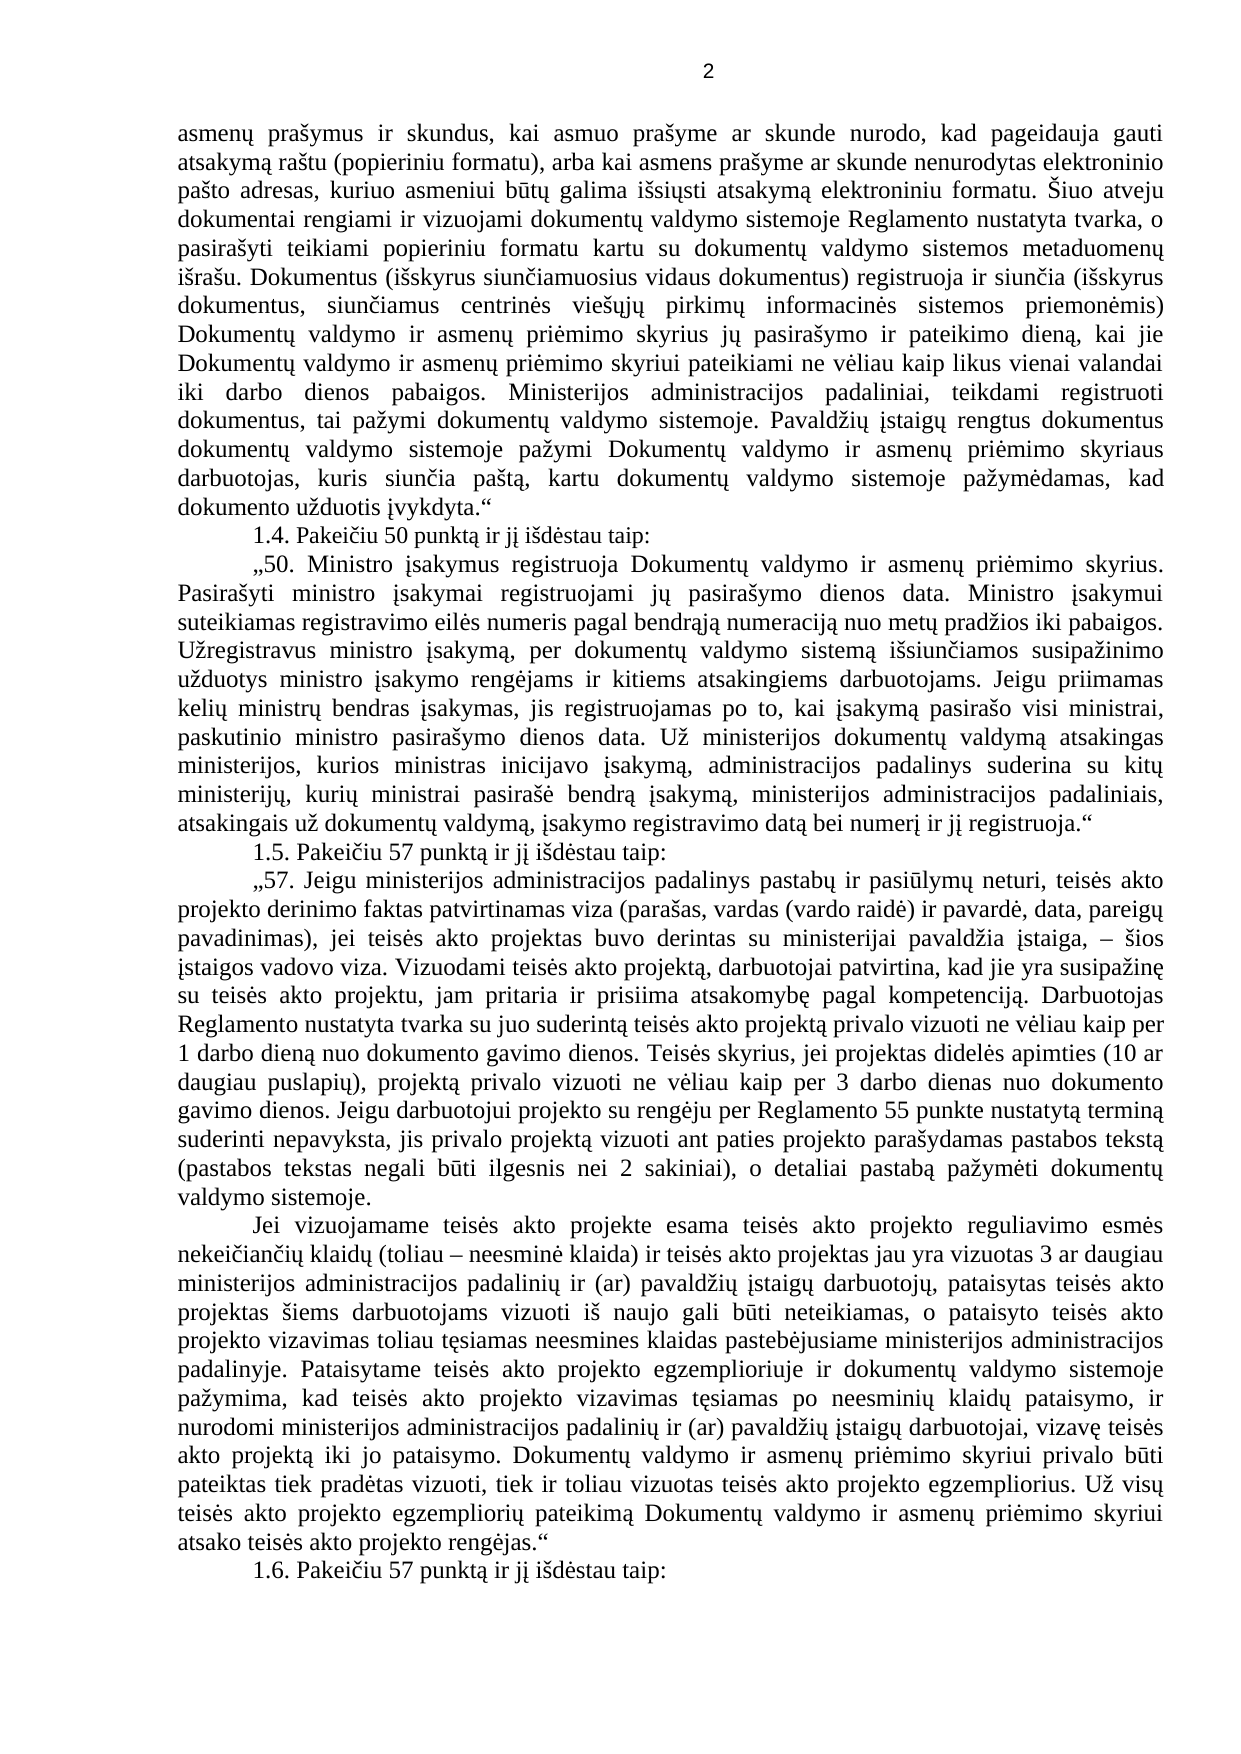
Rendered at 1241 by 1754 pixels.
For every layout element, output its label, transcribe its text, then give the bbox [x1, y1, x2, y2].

text 1.4. Pakeičiu 50 punktą ir jį išdėstau taip: [177, 521, 1164, 549]
text asmenų prašymus ir skundus, kai asmuo prašyme ar skunde nurodo, kad pageidauja gauti atsakymą raštu (popieriniu formatu), arba kai asmens prašyme ar skunde nenurodytas elektroninio pašto adresas, kuriuo asmeniui būtų galima išsiųsti atsakymą elektroniniu formatu. Šiuo atveju dokumentai rengiami ir vizuojami dokumentų valdymo sistemoje Reglamento nustatyta tvarka, o pasirašyti teikiami popieriniu formatu kartu su dokumentų valdymo sistemos metaduomenų išrašu. Dokumentus (išskyrus siunčiamuosius vidaus dokumentus) registruoja ir siunčia (išskyrus dokumentus, siunčiamus centrinės viešųjų pirkimų informacinės sistemos priemonėmis) Dokumentų valdymo ir asmenų priėmimo skyrius jų pasirašymo ir pateikimo dieną, kai jie Dokumentų valdymo ir asmenų priėmimo skyriui pateikiami ne vėliau kaip likus vienai valandai iki darbo dienos pabaigos. Ministerijos administracijos padaliniai, teikdami registruoti dokumentus, tai pažymi dokumentų valdymo sistemoje. Pavaldžių įstaigų rengtus dokumentus dokumentų valdymo sistemoje pažymi Dokumentų valdymo ir asmenų priėmimo skyriaus darbuotojas, kuris siunčia paštą, kartu dokumentų valdymo sistemoje pažymėdamas, kad dokumento užduotis įvykdyta.“ [177, 118, 1164, 521]
text 1.6. Pakeičiu 57 punktą ir jį išdėstau taip: [177, 1556, 1164, 1584]
text „57. Jeigu ministerijos administracijos padalinys pastabų ir pasiūlymų neturi, teisės akto projekto derinimo faktas patvirtinamas viza (parašas, vardas (vardo raidė) ir pavardė, data, pareigų pavadinimas), jei teisės akto projektas buvo derintas su ministerijai pavaldžia įstaiga, – šios įstaigos vadovo viza. Vizuodami teisės akto projektą, darbuotojai patvirtina, kad jie yra susipažinę su teisės akto projektu, jam pritaria ir prisiima atsakomybę pagal kompetenciją. Darbuotojas Reglamento nustatyta tvarka su juo suderintą teisės akto projektą privalo vizuoti ne vėliau kaip per 1 darbo dieną nuo dokumento gavimo dienos. Teisės skyrius, jei projektas didelės apimties (10 ar daugiau puslapių), projektą privalo vizuoti ne vėliau kaip per 3 darbo dienas nuo dokumento gavimo dienos. Jeigu darbuotojui projekto su rengėju per Reglamento 55 punkte nustatytą terminą suderinti nepavyksta, jis privalo projektą vizuoti ant paties projekto parašydamas pastabos tekstą (pastabos tekstas negali būti ilgesnis nei 2 sakiniai), o detaliai pastabą pažymėti dokumentų valdymo sistemoje. [177, 866, 1164, 1211]
text „50. Ministro įsakymus registruoja Dokumentų valdymo ir asmenų priėmimo skyrius. Pasirašyti ministro įsakymai registruojami jų pasirašymo dienos data. Ministro įsakymui suteikiamas registravimo eilės numeris pagal bendrąją numeraciją nuo metų pradžios iki pabaigos. Užregistravus ministro įsakymą, per dokumentų valdymo sistemą išsiunčiamos susipažinimo užduotys ministro įsakymo rengėjams ir kitiems atsakingiems darbuotojams. Jeigu priimamas kelių ministrų bendras įsakymas, jis registruojamas po to, kai įsakymą pasirašo visi ministrai, paskutinio ministro pasirašymo dienos data. Už ministerijos dokumentų valdymą atsakingas ministerijos, kurios ministras inicijavo įsakymą, administracijos padalinys suderina su kitų ministerijų, kurių ministrai pasirašė bendrą įsakymą, ministerijos administracijos padaliniais, atsakingais už dokumentų valdymą, įsakymo registravimo datą bei numerį ir jį registruoja.“ [177, 549, 1164, 837]
text 1.5. Pakeičiu 57 punktą ir jį išdėstau taip: [177, 837, 1164, 866]
text Jei vizuojamame teisės akto projekte esama teisės akto projekto reguliavimo esmės nekeičiančių klaidų (toliau – neesminė klaida) ir teisės akto projektas jau yra vizuotas 3 ar daugiau ministerijos administracijos padalinių ir (ar) pavaldžių įstaigų darbuotojų, pataisytas teisės akto projektas šiems darbuotojams vizuoti iš naujo gali būti neteikiamas, o pataisyto teisės akto projekto vizavimas toliau tęsiamas neesmines klaidas pastebėjusiame ministerijos administracijos padalinyje. Pataisytame teisės akto projekto egzemplioriuje ir dokumentų valdymo sistemoje pažymima, kad teisės akto projekto vizavimas tęsiamas po neesminių klaidų pataisymo, ir nurodomi ministerijos administracijos padalinių ir (ar) pavaldžių įstaigų darbuotojai, vizavę teisės akto projektą iki jo pataisymo. Dokumentų valdymo ir asmenų priėmimo skyriui privalo būti pateiktas tiek pradėtas vizuoti, tiek ir toliau vizuotas teisės akto projekto egzempliorius. Už visų teisės akto projekto egzempliorių pateikimą Dokumentų valdymo ir asmenų priėmimo skyriui atsako teisės akto projekto rengėjas.“ [177, 1211, 1164, 1556]
